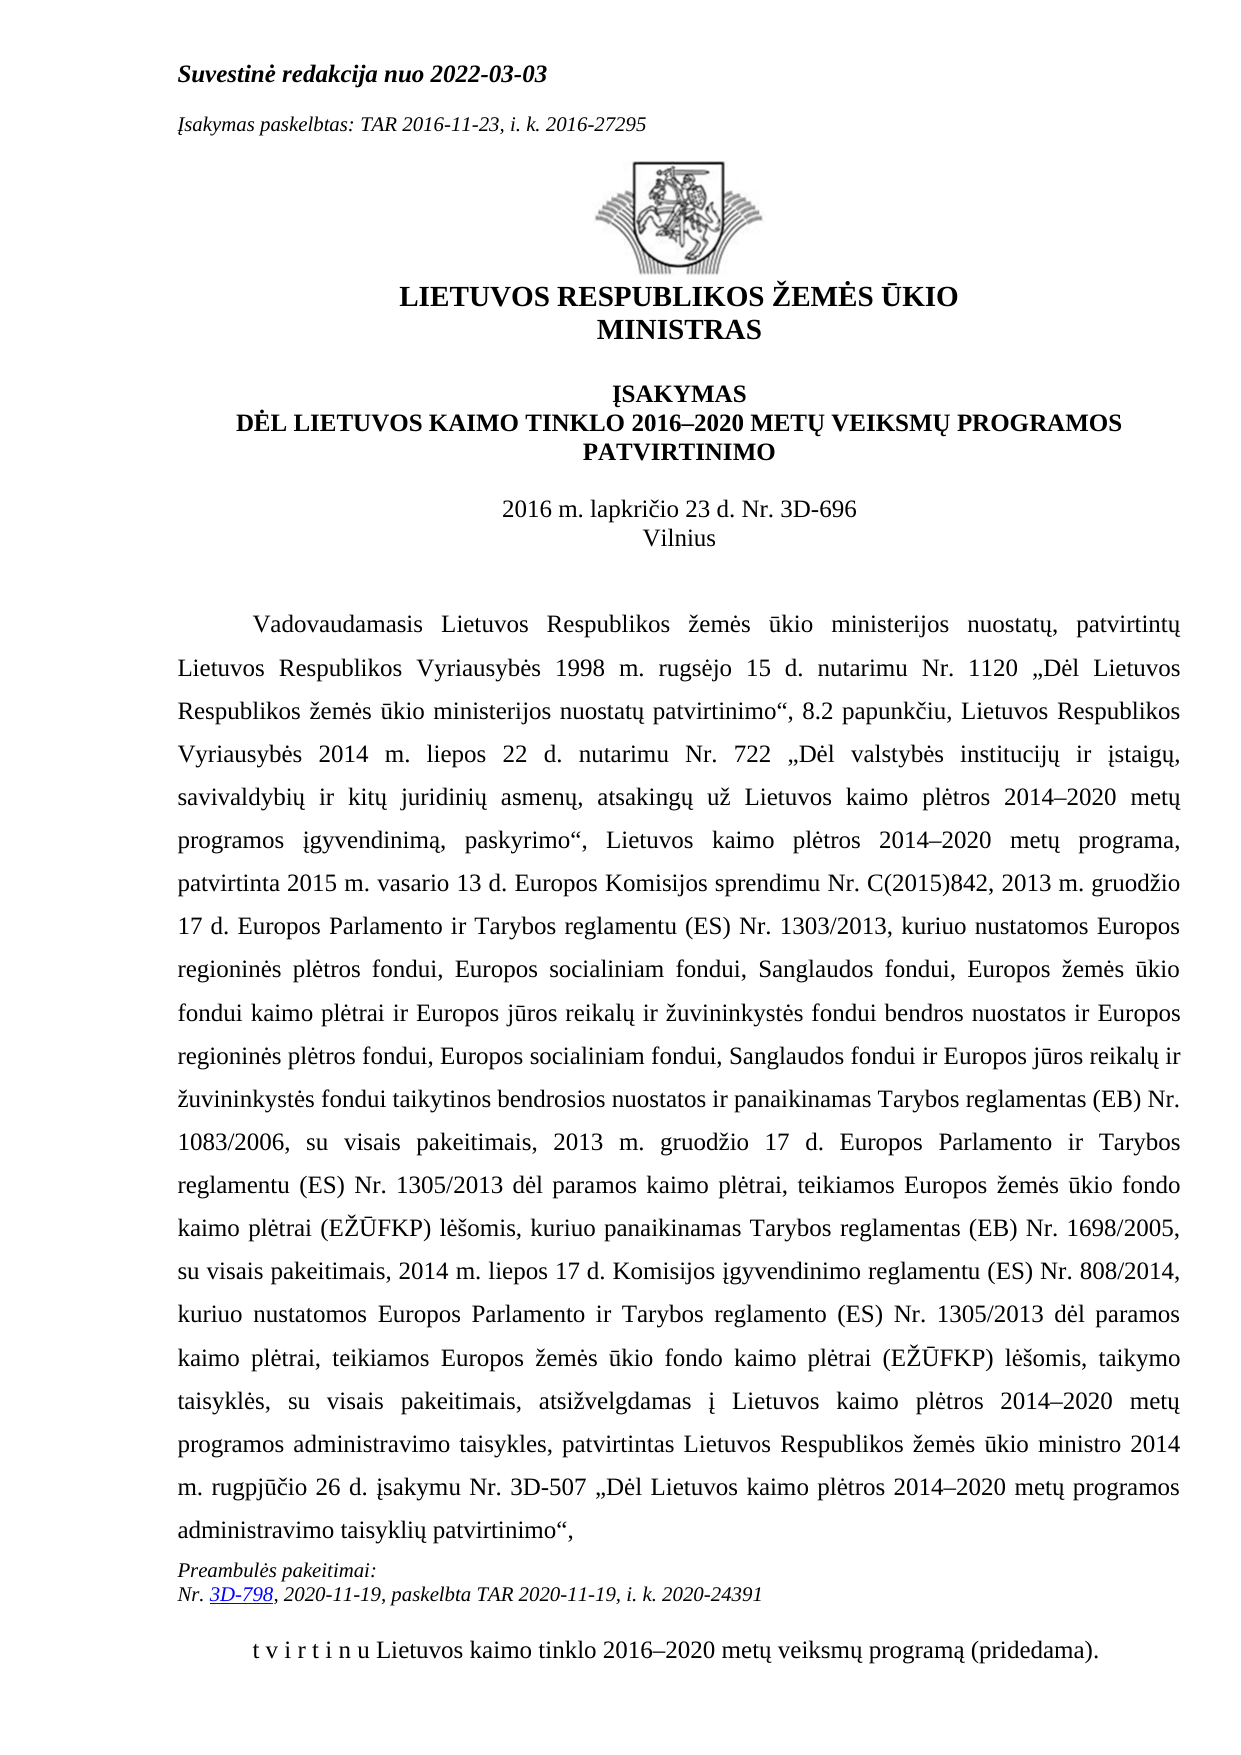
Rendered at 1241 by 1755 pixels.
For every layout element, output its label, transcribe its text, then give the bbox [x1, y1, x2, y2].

text Preambulės pakeitimai: [177, 1558, 1181, 1582]
text Suvestinė redakcija nuo 2022-03-03 [177, 59, 1181, 88]
text 2016 m. lapkričio 23 d. Nr. 3D-696 [177, 494, 1181, 523]
text DĖL LIETUVOS KAIMO TINKLo 2016–2020 METŲ VEIKSMŲ PROGRAMOS PATVIRTINIMO [177, 408, 1181, 466]
text t v i r t i n u Lietuvos kaimo tinklo 2016–2020 metų veiksmų programą (pridedama). [177, 1635, 1181, 1664]
text Įsakymas paskelbtas: TAR 2016-11-23, i. k. 2016-27295 [177, 112, 1181, 136]
text ĮSAKYMAS [177, 379, 1181, 408]
text Vilnius [177, 523, 1181, 552]
text Vadovaudamasis Lietuvos Respublikos žemės ūkio ministerijos nuostatų, patvirtintų Lietuvos Respublikos Vyriausybės 1998 m. rugsėjo 15 d. nutarimu Nr. 1120 „Dėl Lietuvos Respublikos žemės ūkio ministerijos nuostatų patvirtinimo“, 8.2 papunkčiu, Lietuvos Respublikos Vyriausybės 2014 m. liepos 22 d. nutarimu Nr. 722 „Dėl valstybės institucijų ir įstaigų, savivaldybių ir kitų juridinių asmenų, atsakingų už Lietuvos kaimo plėtros 2014–2020 metų programos įgyvendinimą, paskyrimo“, Lietuvos kaimo plėtros 2014–2020 metų programa, patvirtinta 2015 m. vasario 13 d. Europos Komisijos sprendimu Nr. C(2015)842, 2013 m. gruodžio 17 d. Europos Parlamento ir Tarybos reglamentu (ES) Nr. 1303/2013, kuriuo nustatomos Europos regioninės plėtros fondui, Europos socialiniam fondui, Sanglaudos fondui, Europos žemės ūkio fondui kaimo plėtrai ir Europos jūros reikalų ir žuvininkystės fondui bendros nuostatos ir Europos regioninės plėtros fondui, Europos socialiniam fondui, Sanglaudos fondui ir Europos jūros reikalų ir žuvininkystės fondui taikytinos bendrosios nuostatos ir panaikinamas Tarybos reglamentas (EB) Nr. 1083/2006, su visais pakeitimais, 2013 m. gruodžio 17 d. Europos Parlamento ir Tarybos reglamentu (ES) Nr. 1305/2013 dėl paramos kaimo plėtrai, teikiamos Europos žemės ūkio fondo kaimo plėtrai (EŽŪFKP) lėšomis, kuriuo panaikinamas Tarybos reglamentas (EB) Nr. 1698/2005, su visais pakeitimais, 2014 m. liepos 17 d. Komisijos įgyvendinimo reglamentu (ES) Nr. 808/2014, kuriuo nustatomos Europos Parlamento ir Tarybos reglamento (ES) Nr. 1305/2013 dėl paramos kaimo plėtrai, teikiamos Europos žemės ūkio fondo kaimo plėtrai (EŽŪFKP) lėšomis, taikymo taisyklės, su visais pakeitimais, atsižvelgdamas į Lietuvos kaimo plėtros 2014–2020 metų programos administravimo taisykles, patvirtintas Lietuvos Respublikos žemės ūkio ministro 2014 m. rugpjūčio 26 d. įsakymu Nr. 3D-507 „Dėl Lietuvos kaimo plėtros 2014–2020 metų programos administravimo taisyklių patvirtinimo“, [177, 609, 1181, 1544]
text LIETUVOS RESPUBLIKOS ŽEMĖS ŪKIO [177, 279, 1181, 312]
text Nr. 3D-798, 2020-11-19, paskelbta TAR 2020-11-19, i. k. 2020-24391 [177, 1582, 1181, 1606]
text MINISTRAS [177, 312, 1181, 346]
